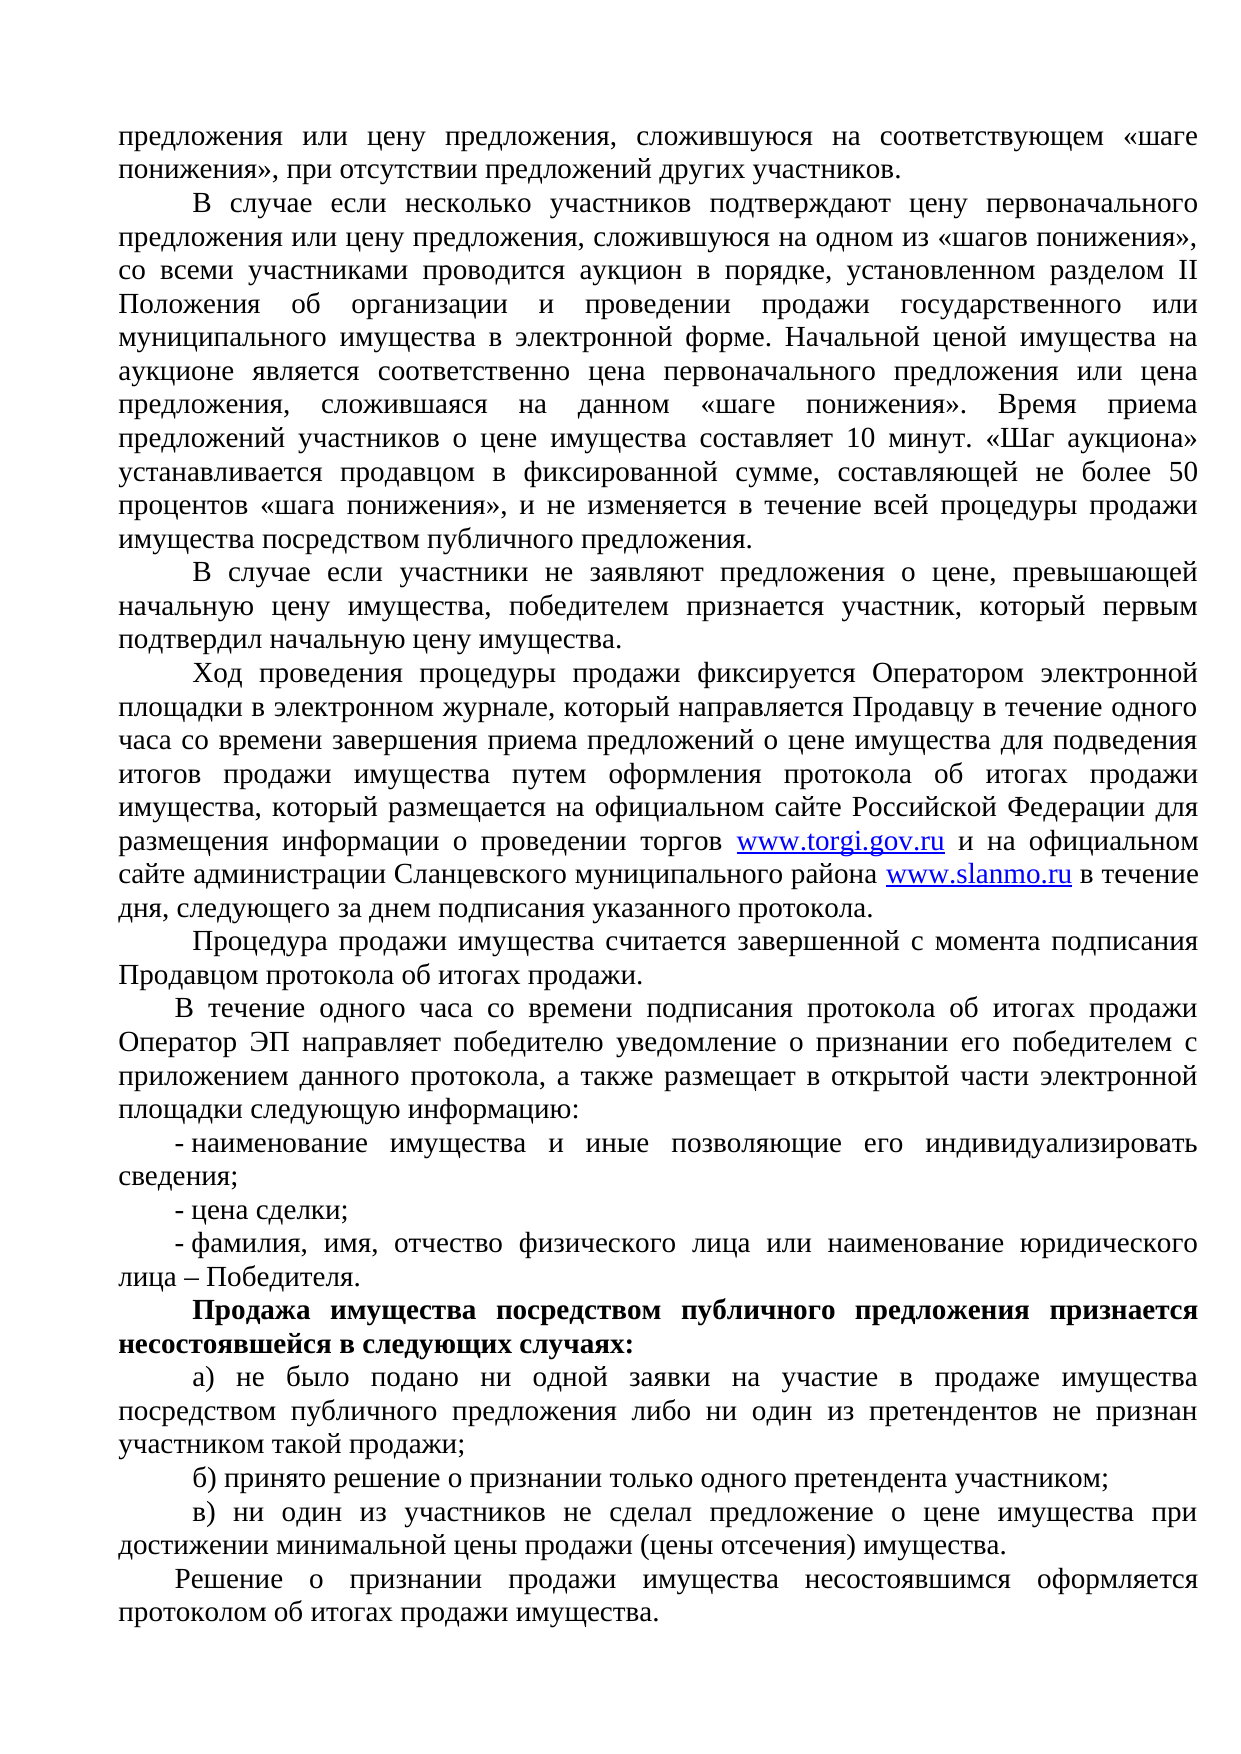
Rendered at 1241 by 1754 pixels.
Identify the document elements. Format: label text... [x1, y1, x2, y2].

text - наименование имущества и иные позволяющие его индивидуализировать сведения; [118, 1125, 1199, 1192]
text - фамилия, имя, отчество физического лица или наименование юридического лица – Победителя. [118, 1225, 1199, 1292]
text - цена сделки; [118, 1192, 1199, 1225]
text в) ни один из участников не сделал предложение о цене имущества при достижении минимальной цены продажи (цены отсечения) имущества. [118, 1494, 1199, 1561]
text б) принято решение о признании только одного претендента участником; [118, 1460, 1199, 1494]
text Продажа имущества посредством публичного предложения признается несостоявшейся в следующих случаях: [118, 1292, 1199, 1359]
text В случае если участники не заявляют предложения о цене, превышающей начальную цену имущества, победителем признается участник, который первым подтвердил начальную цену имущества. [118, 554, 1199, 655]
text В случае если несколько участников подтверждают цену первоначального предложения или цену предложения, сложившуюся на одном из «шагов понижения», со всеми участниками проводится аукцион в порядке, установленном разделом II Положения об организации и проведении продажи государственного или муниципального имущества в электронной форме. Начальной ценой имущества на аукционе является соответственно цена первоначального предложения или цена предложения, сложившаяся на данном «шаге понижения». Время приема предложений участников о цене имущества составляет 10 минут. «Шаг аукциона» устанавливается продавцом в фиксированной сумме, составляющей не более 50 процентов «шага понижения», и не изменяется в течение всей процедуры продажи имущества посредством публичного предложения. [118, 185, 1199, 554]
text Ход проведения процедуры продажи фиксируется Оператором электронной площадки в электронном журнале, который направляется Продавцу в течение одного часа со времени завершения приема предложений о цене имущества для подведения итогов продажи имущества путем оформления протокола об итогах продажи имущества, который размещается на официальном сайте Российской Федерации для размещения информации о проведении торгов www.torgi.gov.ru и на официальном сайте администрации Сланцевского муниципального района www.slanmo.ru в течение дня, следующего за днем подписания указанного протокола. [118, 655, 1199, 923]
text а) не было подано ни одной заявки на участие в продаже имущества посредством публичного предложения либо ни один из претендентов не признан участником такой продажи; [118, 1359, 1199, 1460]
text В течение одного часа со времени подписания протокола об итогах продажи Оператор ЭП направляет победителю уведомление о признании его победителем с приложением данного протокола, а также размещает в открытой части электронной площадки следующую информацию: [118, 991, 1199, 1125]
text Решение о признании продажи имущества несостоявшимся оформляется протоколом об итогах продажи имущества. [118, 1561, 1199, 1628]
text Процедура продажи имущества считается завершенной с момента подписания Продавцом протокола об итогах продажи. [118, 923, 1199, 991]
text предложения или цену предложения, сложившуюся на соответствующем «шаге понижения», при отсутствии предложений других участников. [118, 118, 1199, 185]
